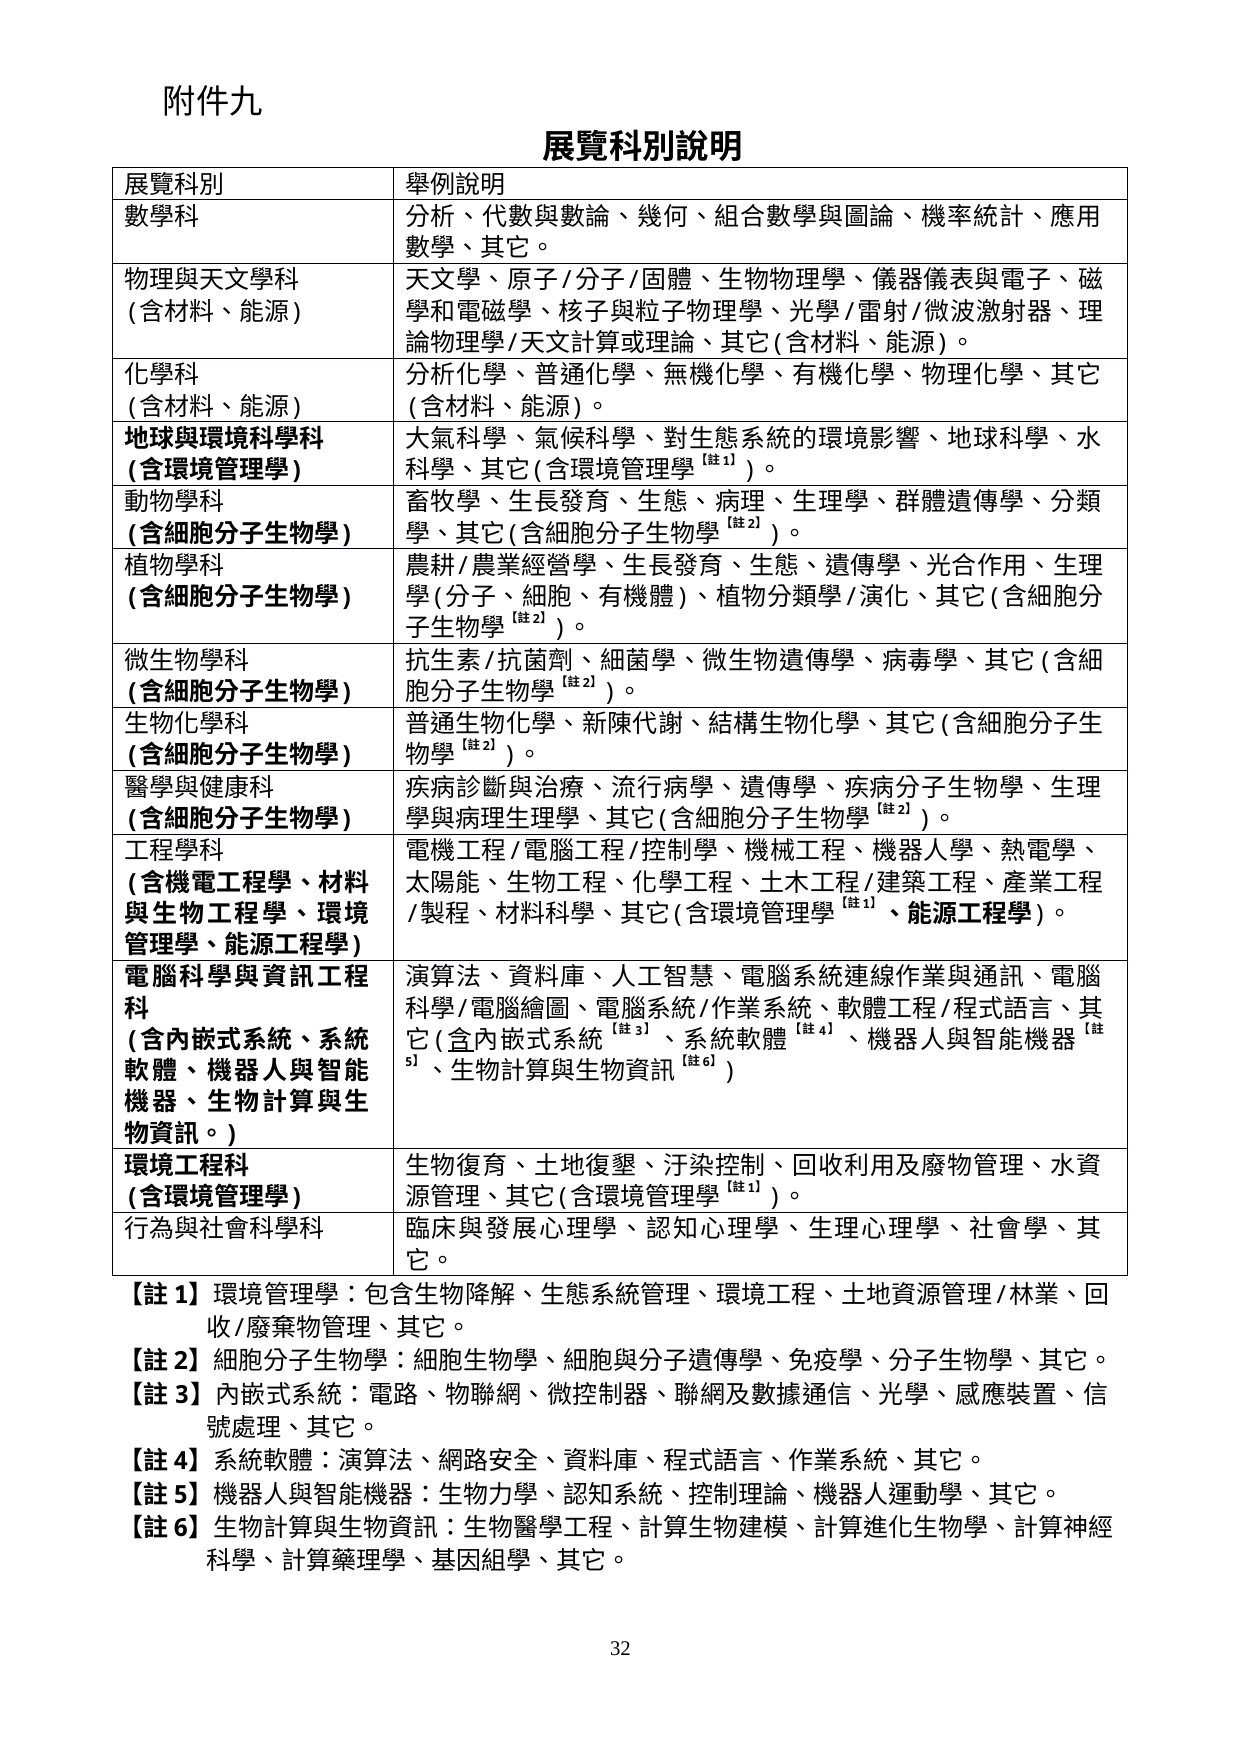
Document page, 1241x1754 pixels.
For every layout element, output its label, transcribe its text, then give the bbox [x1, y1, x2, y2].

table_cell 數學科 [113, 200, 393, 263]
table_cell 演算法、資料庫、人工智慧、電腦系統連線作業與通訊、電腦科學/電腦繪圖、電腦系統/作業系統、軟體工程/程式語言、其它(含內嵌式系統【註3】、系統軟體【註4】、機器人與智能機器【註5】、生物計算與生物資訊【註6】) [394, 961, 1127, 1148]
table_cell 物理與天文學科 (含材料、能源) [113, 264, 393, 358]
table_cell 動物學科 (含細胞分子生物學) [113, 486, 393, 548]
table_cell 電腦科學與資訊工程科 (含內嵌式系統、系統軟體、機器人與智能機器、生物計算與生物資訊。) [113, 961, 393, 1148]
table_cell 環境工程科 (含環境管理學) [113, 1149, 393, 1212]
table_cell 電機工程/電腦工程/控制學、機械工程、機器人學、熱電學、太陽能、生物工程、化學工程、土木工程/建築工程、產業工程/製程、材料科學、其它(含環境管理學【註1】、能源工程學)。 [394, 835, 1127, 960]
table_cell 行為與社會科學科 [113, 1213, 393, 1275]
table_cell 臨床與發展心理學、認知心理學、生理心理學、社會學、其它。 [394, 1213, 1127, 1275]
text 【註6】生物計算與生物資訊：生物醫學工程、計算生物建模、計算進化生物學、計算神經科學、計算藥理學、基因組學、其它。 [118, 1510, 1122, 1576]
text 【註2】細胞分子生物學：細胞生物學、細胞與分子遺傳學、免疫學、分子生物學、其它。 [118, 1343, 1109, 1376]
table_header 展覽科別 [113, 168, 393, 199]
table_cell 生物化學科 (含細胞分子生物學) [113, 708, 393, 770]
table_cell 農耕/農業經營學、生長發育、生態、遺傳學、光合作用、生理學(分子、細胞、有機體)、植物分類學/演化、其它(含細胞分子生物學【註2】)。 [394, 549, 1127, 643]
table_cell 工程學科 (含機電工程學、材料與生物工程學、環境管理學、能源工程學) [113, 835, 393, 960]
table_cell 普通生物化學、新陳代謝、結構生物化學、其它(含細胞分子生物學【註2】)。 [394, 708, 1127, 770]
table_cell 天文學、原子/分子/固體、生物物理學、儀器儀表與電子、磁學和電磁學、核子與粒子物理學、光學/雷射/微波激射器、理論物理學/天文計算或理論、其它(含材料、能源)。 [394, 264, 1127, 358]
table_cell 分析化學、普通化學、無機化學、有機化學、物理化學、其它(含材料、能源)。 [394, 359, 1127, 421]
text 【註3】內嵌式系統：電路、物聯網、微控制器、聯網及數據通信、光學、感應裝置、信號處理、其它。 [118, 1376, 1109, 1443]
table_cell 地球與環境科學科 (含環境管理學) [113, 422, 393, 485]
text 【註5】機器人與智能機器：生物力學、認知系統、控制理論、機器人運動學、其它。 [118, 1476, 1122, 1510]
table_cell 大氣科學、氣候科學、對生態系統的環境影響、地球科學、水科學、其它(含環境管理學【註1】)。 [394, 422, 1127, 485]
table_cell 植物學科 (含細胞分子生物學) [113, 549, 393, 643]
table_cell 微生物學科 (含細胞分子生物學) [113, 644, 393, 707]
table_cell 抗生素/抗菌劑、細菌學、微生物遺傳學、病毒學、其它(含細胞分子生物學【註2】)。 [394, 644, 1127, 707]
text 【註4】系統軟體：演算法、網路安全、資料庫、程式語言、作業系統、其它。 [118, 1443, 1122, 1476]
text 【註1】環境管理學：包含生物降解、生態系統管理、環境工程、土地資源管理/林業、回收/廢棄物管理、其它。 [118, 1276, 1109, 1343]
table_cell 分析、代數與數論、幾何、組合數學與圖論、機率統計、應用數學、其它。 [394, 200, 1127, 263]
table_cell 醫學與健康科 (含細胞分子生物學) [113, 771, 393, 834]
table_cell 疾病診斷與治療、流行病學、遺傳學、疾病分子生物學、生理學與病理生理學、其它(含細胞分子生物學【註2】)。 [394, 771, 1127, 834]
table_header 舉例說明 [394, 168, 1127, 199]
table_cell 生物復育、土地復墾、汙染控制、回收利用及廢物管理、水資源管理、其它(含環境管理學【註1】)。 [394, 1149, 1127, 1212]
text 展覽科別說明 [162, 123, 1122, 167]
table_cell 畜牧學、生長發育、生態、病理、生理學、群體遺傳學、分類學、其它(含細胞分子生物學【註2】)。 [394, 486, 1127, 548]
table_cell 化學科 (含材料、能源) [113, 359, 393, 421]
text 附件九 [162, 75, 1122, 123]
